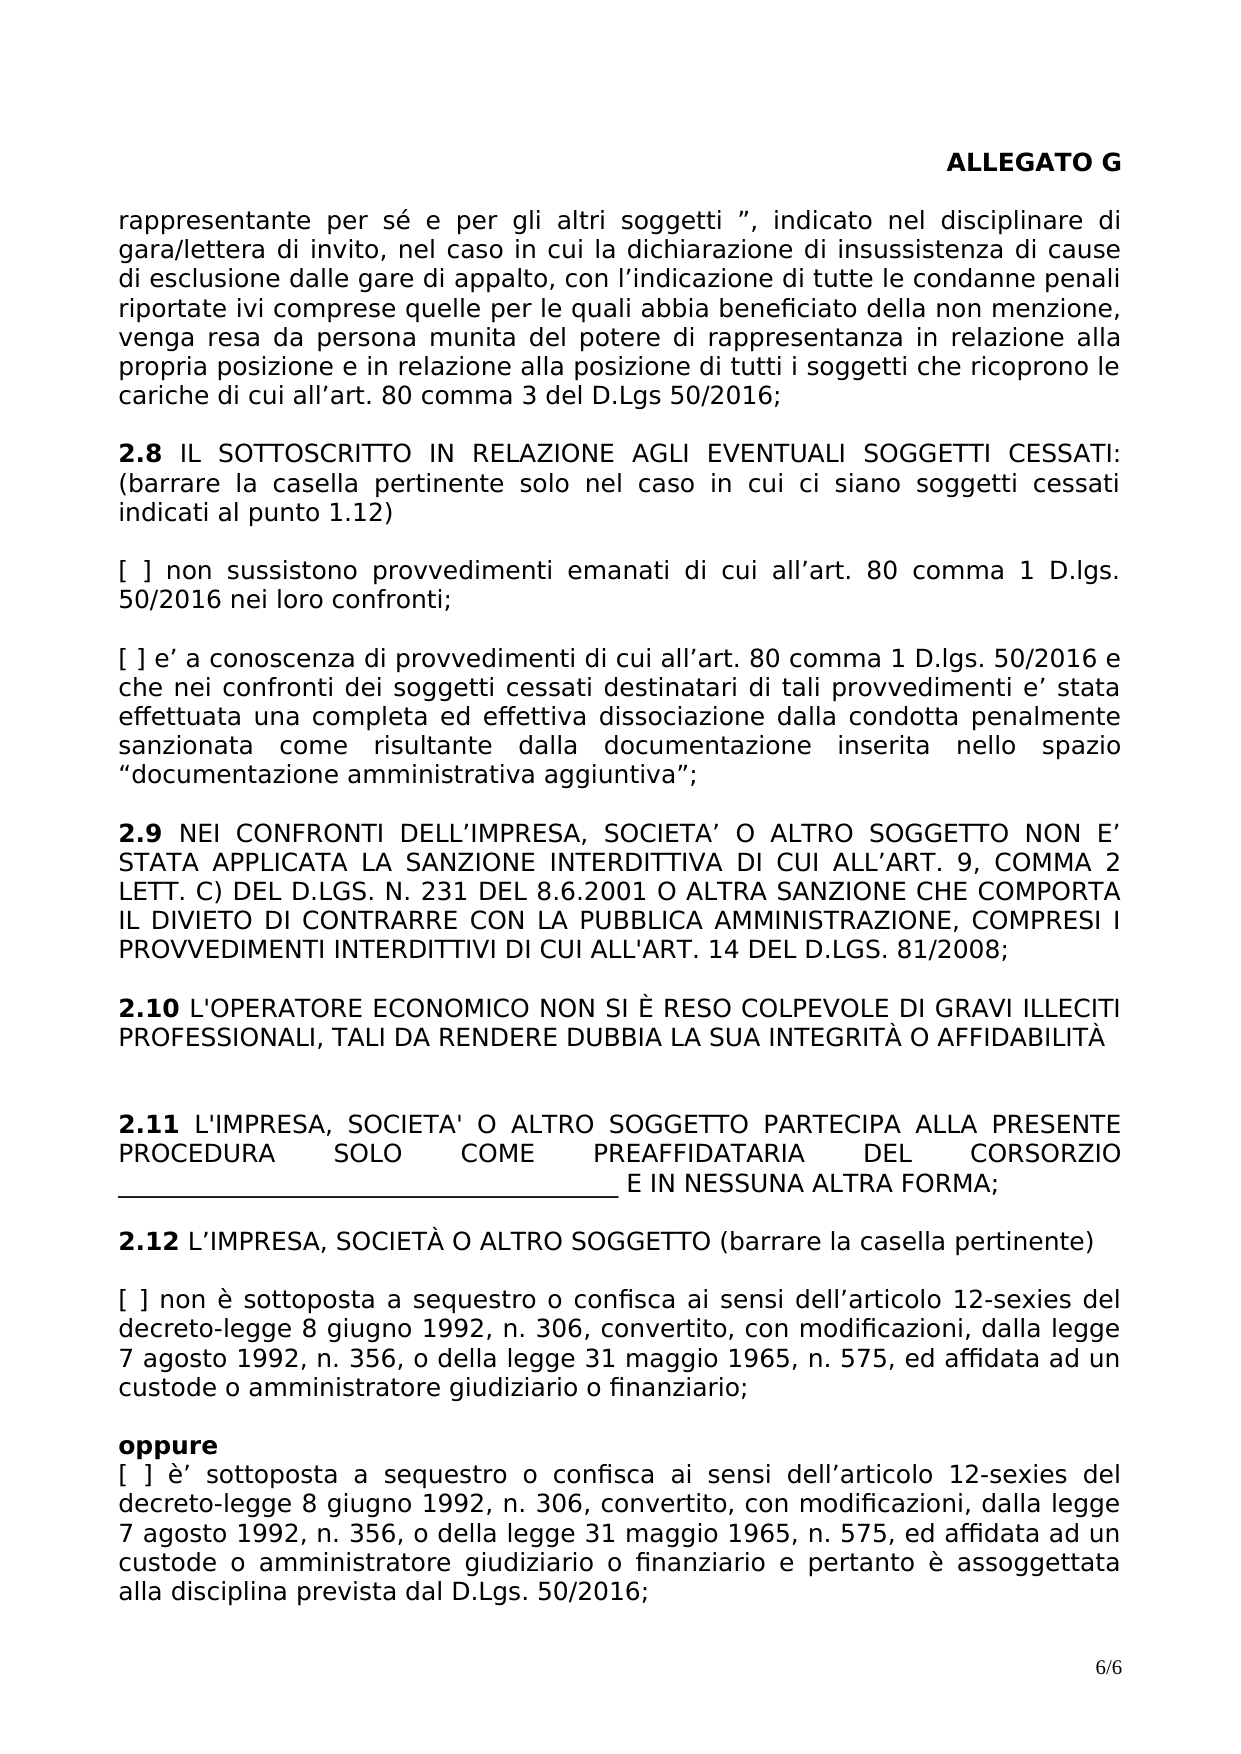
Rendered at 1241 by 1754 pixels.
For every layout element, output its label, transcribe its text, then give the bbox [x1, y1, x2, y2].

text [ ] non sussistono provvedimenti emanati di cui all’art. 80 comma 1 D.lgs. 50/2016 nei loro confronti; [118, 556, 1122, 615]
text rappresentante per sé e per gli altri soggetti ”, indicato nel disciplinare di gara/lettera di invito, nel caso in cui la dichiarazione di insussistenza di cause di esclusione dalle gare di appalto, con l’indicazione di tutte le condanne penali riportate ivi comprese quelle per le quali abbia beneficiato della non menzione, venga resa da persona munita del potere di rappresentanza in relazione alla propria posizione e in relazione alla posizione di tutti i soggetti che ricoprono le cariche di cui all’art. 80 comma 3 del D.Lgs 50/2016; [118, 206, 1122, 411]
text 2.9 NEI CONFRONTI DELL’IMPRESA, SOCIETA’ O ALTRO SOGGETTO NON E’ STATA APPLICATA LA SANZIONE INTERDITTIVA DI CUI ALL’ART. 9, COMMA 2 LETT. C) DEL D.LGS. N. 231 DEL 8.6.2001 O ALTRA SANZIONE CHE COMPORTA IL DIVIETO DI CONTRARRE CON LA PUBBLICA AMMINISTRAZIONE, COMPRESI I PROVVEDIMENTI INTERDITTIVI DI CUI ALL'ART. 14 DEL D.LGS. 81/2008; [118, 819, 1122, 965]
text 2.10 L'OPERATORE ECONOMICO NON SI È RESO COLPEVOLE DI GRAVI ILLECITI PROFESSIONALI, TALI DA RENDERE DUBBIA LA SUA INTEGRITÀ O AFFIDABILITÀ [118, 994, 1122, 1052]
text [ ] non è sottoposta a sequestro o confisca ai sensi dell’articolo 12-sexies del decreto-legge 8 giugno 1992, n. 306, convertito, con modificazioni, dalla legge 7 agosto 1992, n. 356, o della legge 31 maggio 1965, n. 575, ed affidata ad un custode o amministratore giudiziario o finanziario; [118, 1286, 1122, 1402]
text oppure [118, 1431, 1122, 1461]
text [ ] e’ a conoscenza di provvedimenti di cui all’art. 80 comma 1 D.lgs. 50/2016 e che nei confronti dei soggetti cessati destinatari di tali provvedimenti e’ stata effettuata una completa ed effettiva dissociazione dalla condotta penalmente sanzionata come risultante dalla documentazione inserita nello spazio “documentazione amministrativa aggiuntiva”; [118, 644, 1122, 790]
text 2.11 L'IMPRESA, SOCIETA' O ALTRO SOGGETTO PARTECIPA ALLA PRESENTE PROCEDURA SOLO COME PREAFFIDATARIA DEL CORSORZIO ________________________________________ E IN NESSUNA ALTRA FORMA; [118, 1111, 1122, 1198]
text 2.8 IL SOTTOSCRITTO IN RELAZIONE AGLI EVENTUALI SOGGETTI CESSATI: (barrare la casella pertinente solo nel caso in cui ci siano soggetti cessati indicati al punto 1.12) [118, 440, 1122, 527]
text [ ] è’ sottoposta a sequestro o confisca ai sensi dell’articolo 12-sexies del decreto-legge 8 giugno 1992, n. 306, convertito, con modificazioni, dalla legge 7 agosto 1992, n. 356, o della legge 31 maggio 1965, n. 575, ed affidata ad un custode o amministratore giudiziario o finanziario e pertanto è assoggettata alla disciplina prevista dal D.Lgs. 50/2016; [118, 1461, 1122, 1606]
text 2.12 L’IMPRESA, SOCIETÀ O ALTRO SOGGETTO (barrare la casella pertinente) [118, 1227, 1122, 1256]
